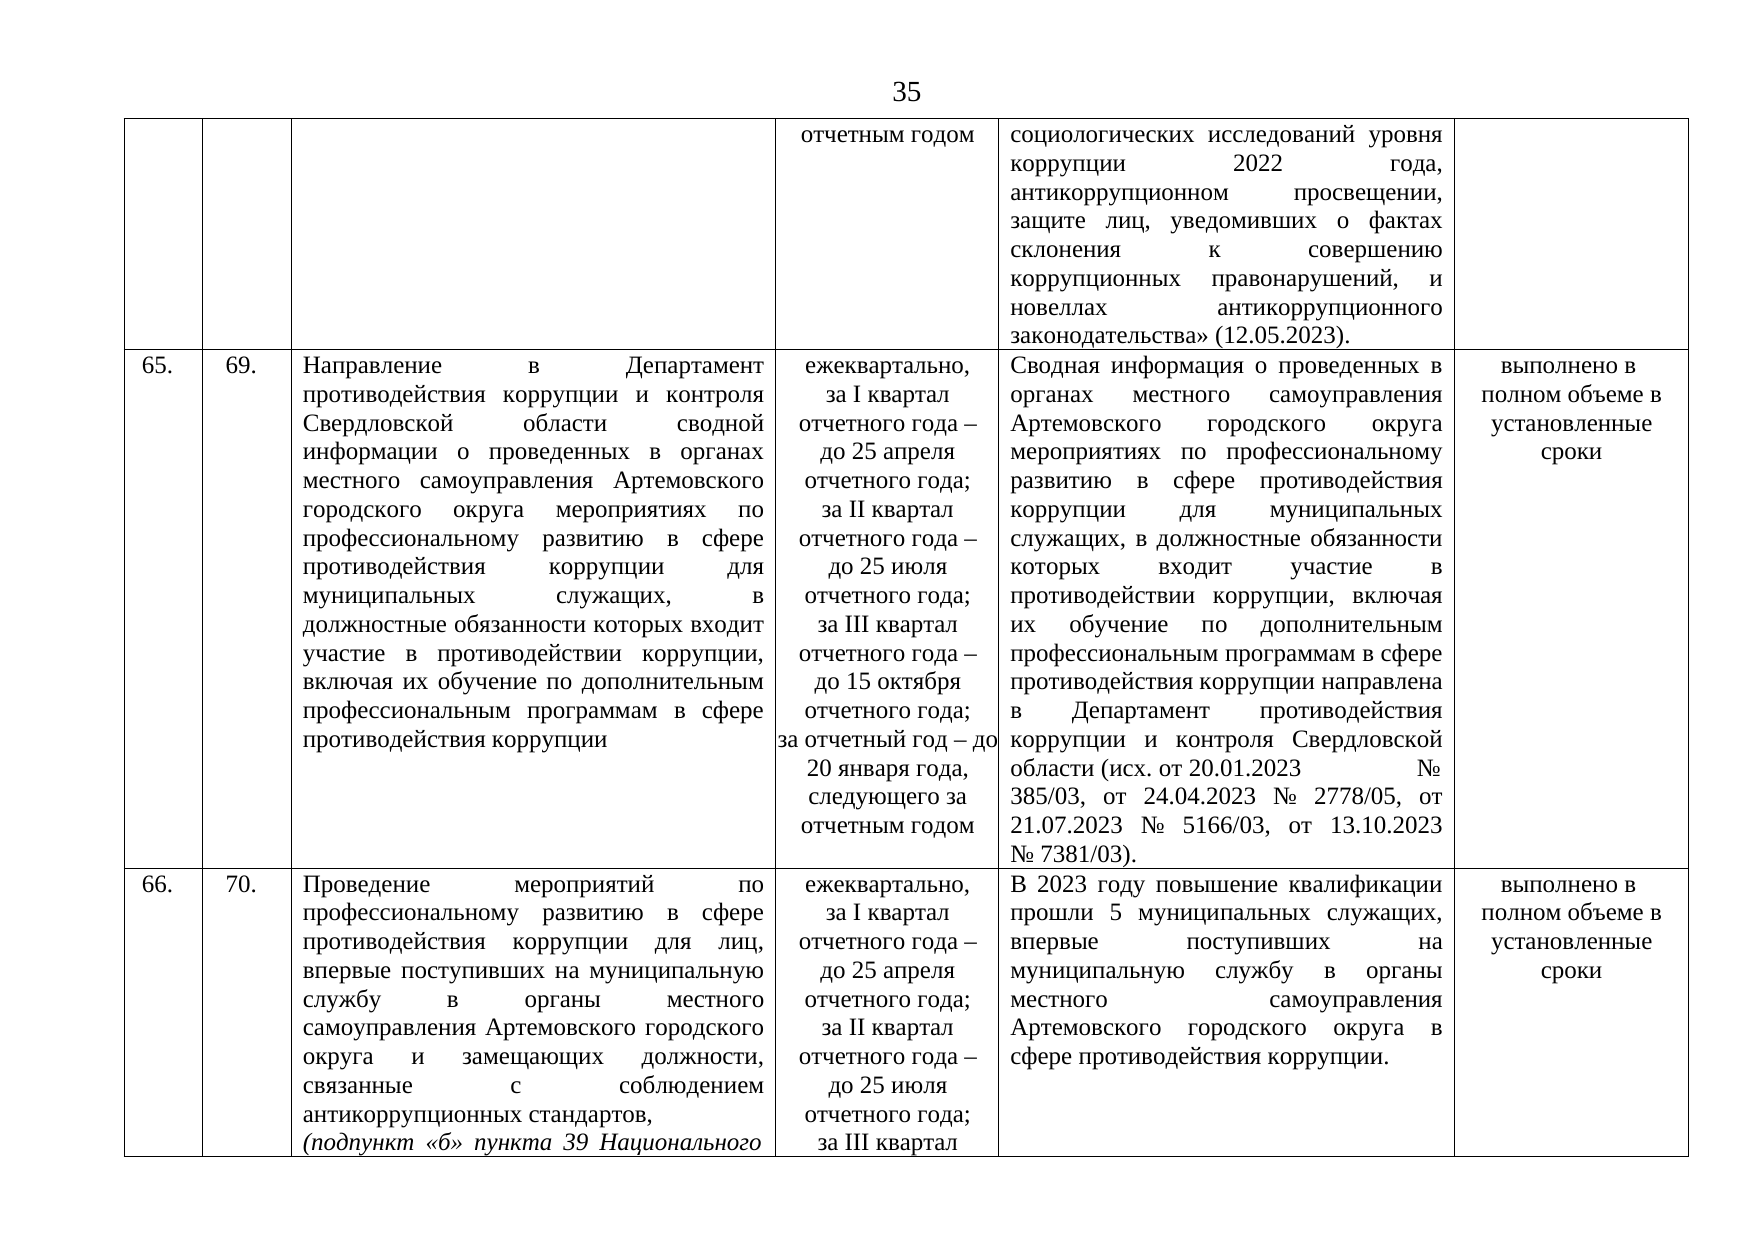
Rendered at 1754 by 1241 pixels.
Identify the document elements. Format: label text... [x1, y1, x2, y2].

table_cell ежеквартально, за I квартал отчетного года – до 25 апреля отчетного года; за II квартал отчетного года – до 25 июля отчетного года; за III квартал [776, 869, 998, 1156]
table_cell В 2023 году повышение квалификации прошли 5 муниципальных служащих, впервые поступивших на муниципальную службу в органы местного самоуправления Артемовского городского округа в сфере противодействия коррупции. [999, 869, 1454, 1156]
table_cell [125, 119, 202, 349]
table_cell ежеквартально, за I квартал отчетного года – до 25 апреля отчетного года; за II квартал отчетного года – до 25 июля отчетного года; за III квартал отчетного года – до 15 октября отчетного года; за отчетный год – до 20 января года, следующего за отчетным годом [776, 350, 998, 868]
table_cell выполнено в полном объеме в установленные сроки [1455, 350, 1688, 868]
table_cell Проведение мероприятий по профессиональному развитию в сфере противодействия коррупции для лиц, впервые поступивших на муниципальную службу в органы местного самоуправления Артемовского городского округа и замещающих должности, связанные с соблюдением антикоррупционных стандартов, (подпункт «б» пункта 39 Национального [292, 869, 775, 1156]
table_cell 69. [203, 350, 291, 868]
table_cell [292, 119, 775, 349]
table_cell [1455, 119, 1688, 349]
table_cell Сводная информация о проведенных в органах местного самоуправления Артемовского городского округа мероприятиях по профессиональному развитию в сфере противодействия коррупции для муниципальных служащих, в должностные обязанности которых входит участие в противодействии коррупции, включая их обучение по дополнительным профессиональным программам в сфере противодействия коррупции направлена в Департамент противодействия коррупции и контроля Свердловской области (исх. от 20.01.2023 № 385/03, от 24.04.2023 № 2778/05, от 21.07.2023 № 5166/03, от 13.10.2023 № 7381/03). [999, 350, 1454, 868]
table_cell 66. [125, 869, 202, 1156]
table_cell отчетным годом [776, 119, 998, 349]
table_cell [203, 119, 291, 349]
table_cell Направление в Департамент противодействия коррупции и контроля Свердловской области сводной информации о проведенных в органах местного самоуправления Артемовского городского округа мероприятиях по профессиональному развитию в сфере противодействия коррупции для муниципальных служащих, в должностные обязанности которых входит участие в противодействии коррупции, включая их обучение по дополнительным профессиональным программам в сфере противодействия коррупции [292, 350, 775, 868]
table_cell 65. [125, 350, 202, 868]
table_cell выполнено в полном объеме в установленные сроки [1455, 869, 1688, 1156]
table_cell 70. [203, 869, 291, 1156]
table_cell социологических исследований уровня коррупции 2022 года, антикоррупционном просвещении, защите лиц, уведомивших о фактах склонения к совершению коррупционных правонарушений, и новеллах антикоррупционного законодательства» (12.05.2023). [999, 119, 1454, 349]
